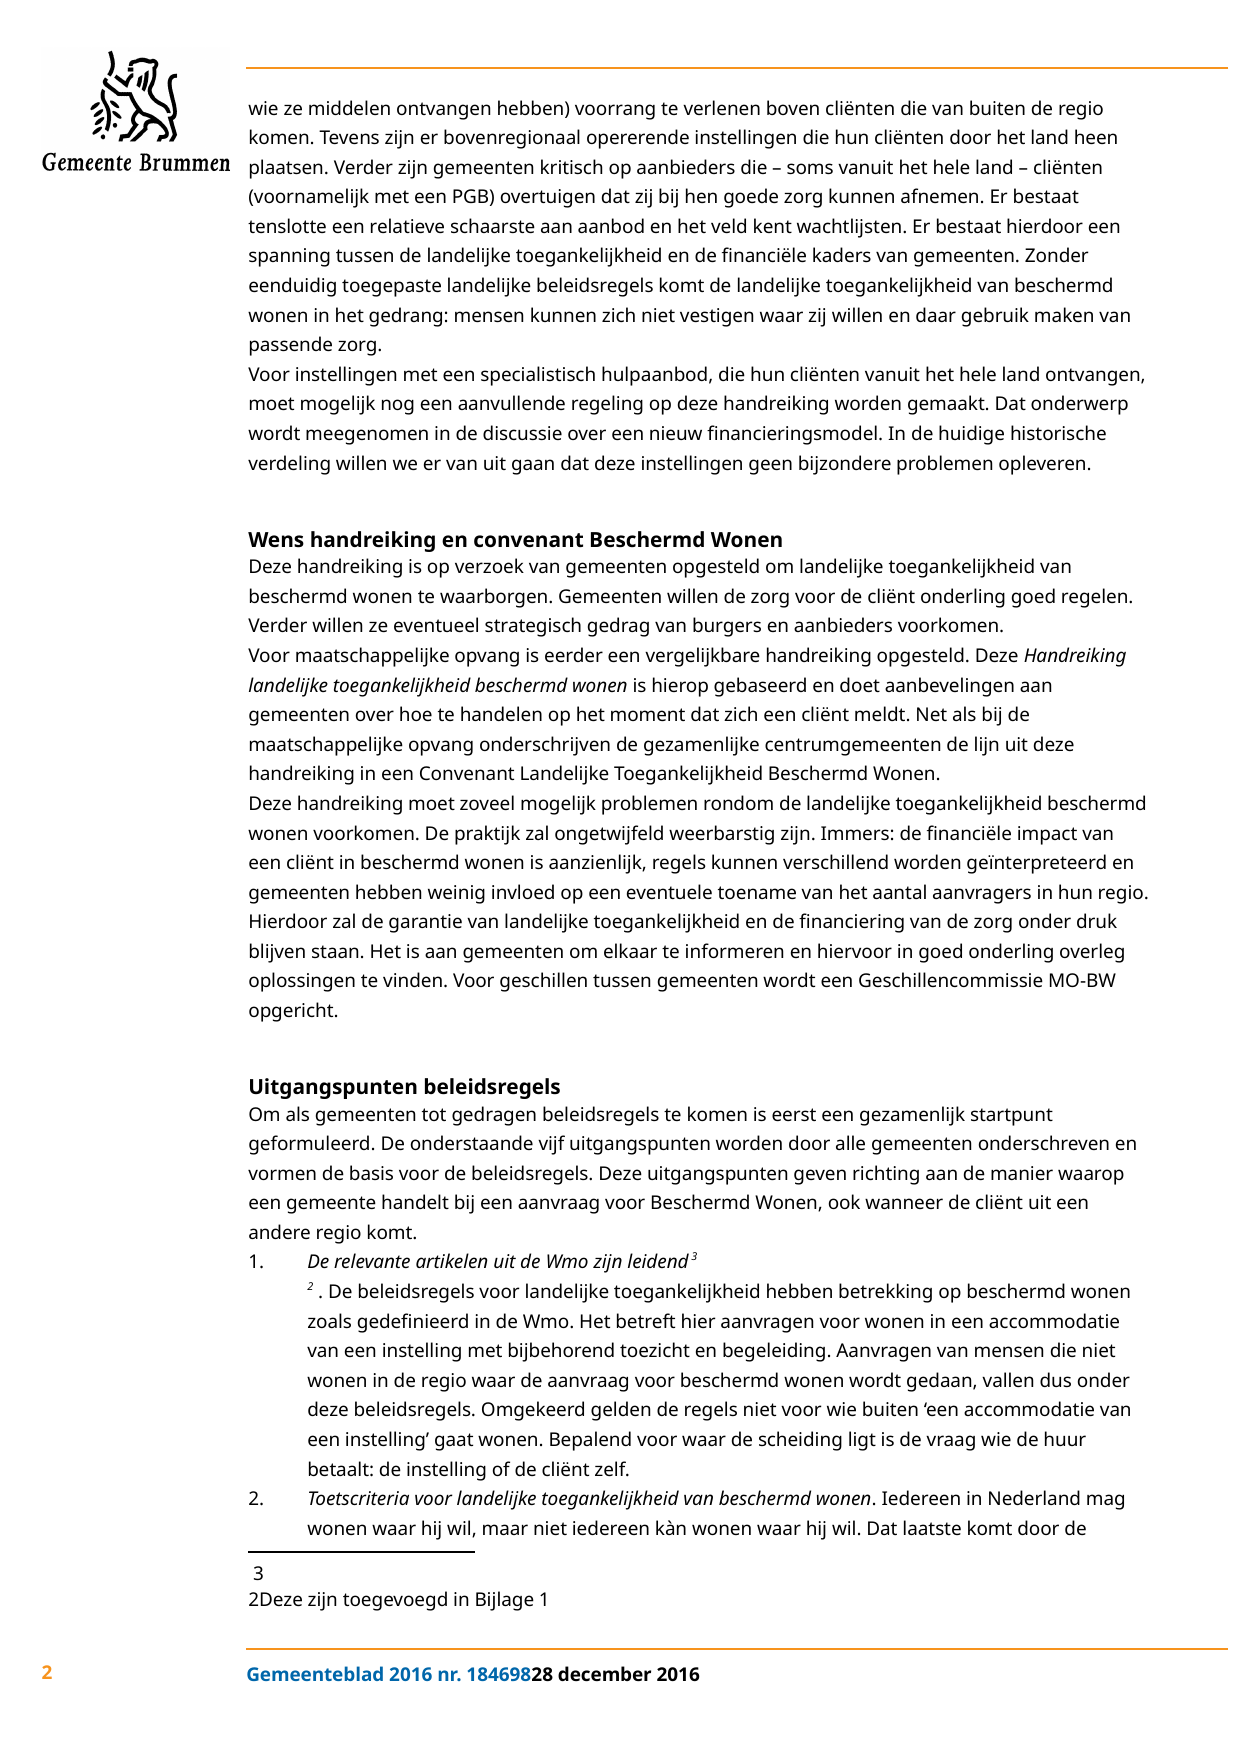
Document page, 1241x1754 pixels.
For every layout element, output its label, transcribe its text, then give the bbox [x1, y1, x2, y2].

list Toetscriteria voor landelijke toegankelijkheid van beschermd wonen. Iedereen in Nederland mag wonen waar hij wil, maar niet iedereen kàn wonen waar hij wil. Dat laatste komt door de [248, 1485, 1152, 1541]
text wie ze middelen ontvangen hebben) voorrang te verlenen boven cliënten die van buiten de regio komen. Tevens zijn er bovenregionaal opererende instellingen die hun cliënten door het land heen plaatsen. Verder zijn gemeenten kritisch op aanbieders die – soms vanuit het hele land – cliënten [248, 95, 1152, 180]
text Voor maatschappelijke opvang is eerder een vergelijkbare handreiking opgesteld. Deze Handreiking landelijke toegankelijkheid beschermd wonen is hierop gebaseerd en doet aanbevelingen aan gemeenten over hoe te handelen op het moment dat zich een cliënt meldt. Net als bij de maatschappelijke opvang onderschrijven de gezamenlijke centrumgemeenten de lijn uit deze handreiking in een Convenant Landelijke Toegankelijkheid Beschermd Wonen. [248, 642, 1152, 786]
list Deze zijn toegevoegd in Bijlage 1 [248, 1586, 1152, 1612]
text Voor instellingen met een specialistisch hulpaanbod, die hun cliënten vanuit het hele land ontvangen, moet mogelijk nog een aanvullende regeling op deze handreiking worden gemaakt. Dat onderwerp wordt meegenomen in de discussie over een nieuw financieringsmodel. In de huidige historische verdeling willen we er van uit gaan dat deze instellingen geen bijzondere problemen opleveren. [248, 361, 1152, 476]
list . De beleidsregels voor landelijke toegankelijkheid hebben betrekking op beschermd wonen zoals gedefinieerd in de Wmo. Het betreft hier aanvragen voor wonen in een accommodatie van een instelling met bijbehorend toezicht en begeleiding. Aanvragen van mensen die niet wonen in de regio waar de aanvraag voor beschermd wonen wordt gedaan, vallen dus onder deze beleidsregels. Omgekeerd gelden de regels niet voor wie buiten ‘een accommodatie van een instelling’ gaat wonen. Bepalend voor waar de scheiding ligt is de vraag wie de huur betaalt: de instelling of de cliënt zelf. [248, 1278, 1152, 1482]
picture [41, 47, 231, 172]
text Uitgangspunten beleidsregels [248, 1072, 1152, 1101]
list De relevante artikelen uit de Wmo zijn leidend [248, 1249, 1152, 1274]
text Hierdoor zal de garantie van landelijke toegankelijkheid en de financiering van de zorg onder druk blijven staan. Het is aan gemeenten om elkaar te informeren en hiervoor in goed onderling overleg oplossingen te vinden. Voor geschillen tussen gemeenten wordt een Geschillencommissie MO-BW opgericht. [248, 908, 1152, 1023]
text Wens handreiking en convenant Beschermd Wonen [248, 525, 1152, 553]
text Deze handreiking moet zoveel mogelijk problemen rondom de landelijke toegankelijkheid beschermd wonen voorkomen. De praktijk zal ongetwijfeld weerbarstig zijn. Immers: de financiële impact van een cliënt in beschermd wonen is aanzienlijk, regels kunnen verschillend worden geïnterpreteerd en gemeenten hebben weinig invloed op een eventuele toename van het aantal aanvragers in hun regio. [248, 790, 1152, 904]
text Deze handreiking is op verzoek van gemeenten opgesteld om landelijke toegankelijkheid van beschermd wonen te waarborgen. Gemeenten willen de zorg voor de cliënt onderling goed regelen. Verder willen ze eventueel strategisch gedrag van burgers en aanbieders voorkomen. [248, 553, 1152, 638]
text (voornamelijk met een PGB) overtuigen dat zij bij hen goede zorg kunnen afnemen. Er bestaat tenslotte een relatieve schaarste aan aanbod en het veld kent wachtlijsten. Er bestaat hierdoor een spanning tussen de landelijke toegankelijkheid en de financiële kaders van gemeenten. Zonder eenduidig toegepaste landelijke beleidsregels komt de landelijke toegankelijkheid van beschermd wonen in het gedrang: mensen kunnen zich niet vestigen waar zij willen en daar gebruik maken van passende zorg. [248, 183, 1152, 357]
text Om als gemeenten tot gedragen beleidsregels te komen is eerst een gezamenlijk startpunt geformuleerd. De onderstaande vijf uitgangspunten worden door alle gemeenten onderschreven en vormen de basis voor de beleidsregels. Deze uitgangspunten geven richting aan de manier waarop een gemeente handelt bij een aanvraag voor Beschermd Wonen, ook wanneer de cliënt uit een andere regio komt. [248, 1101, 1152, 1245]
